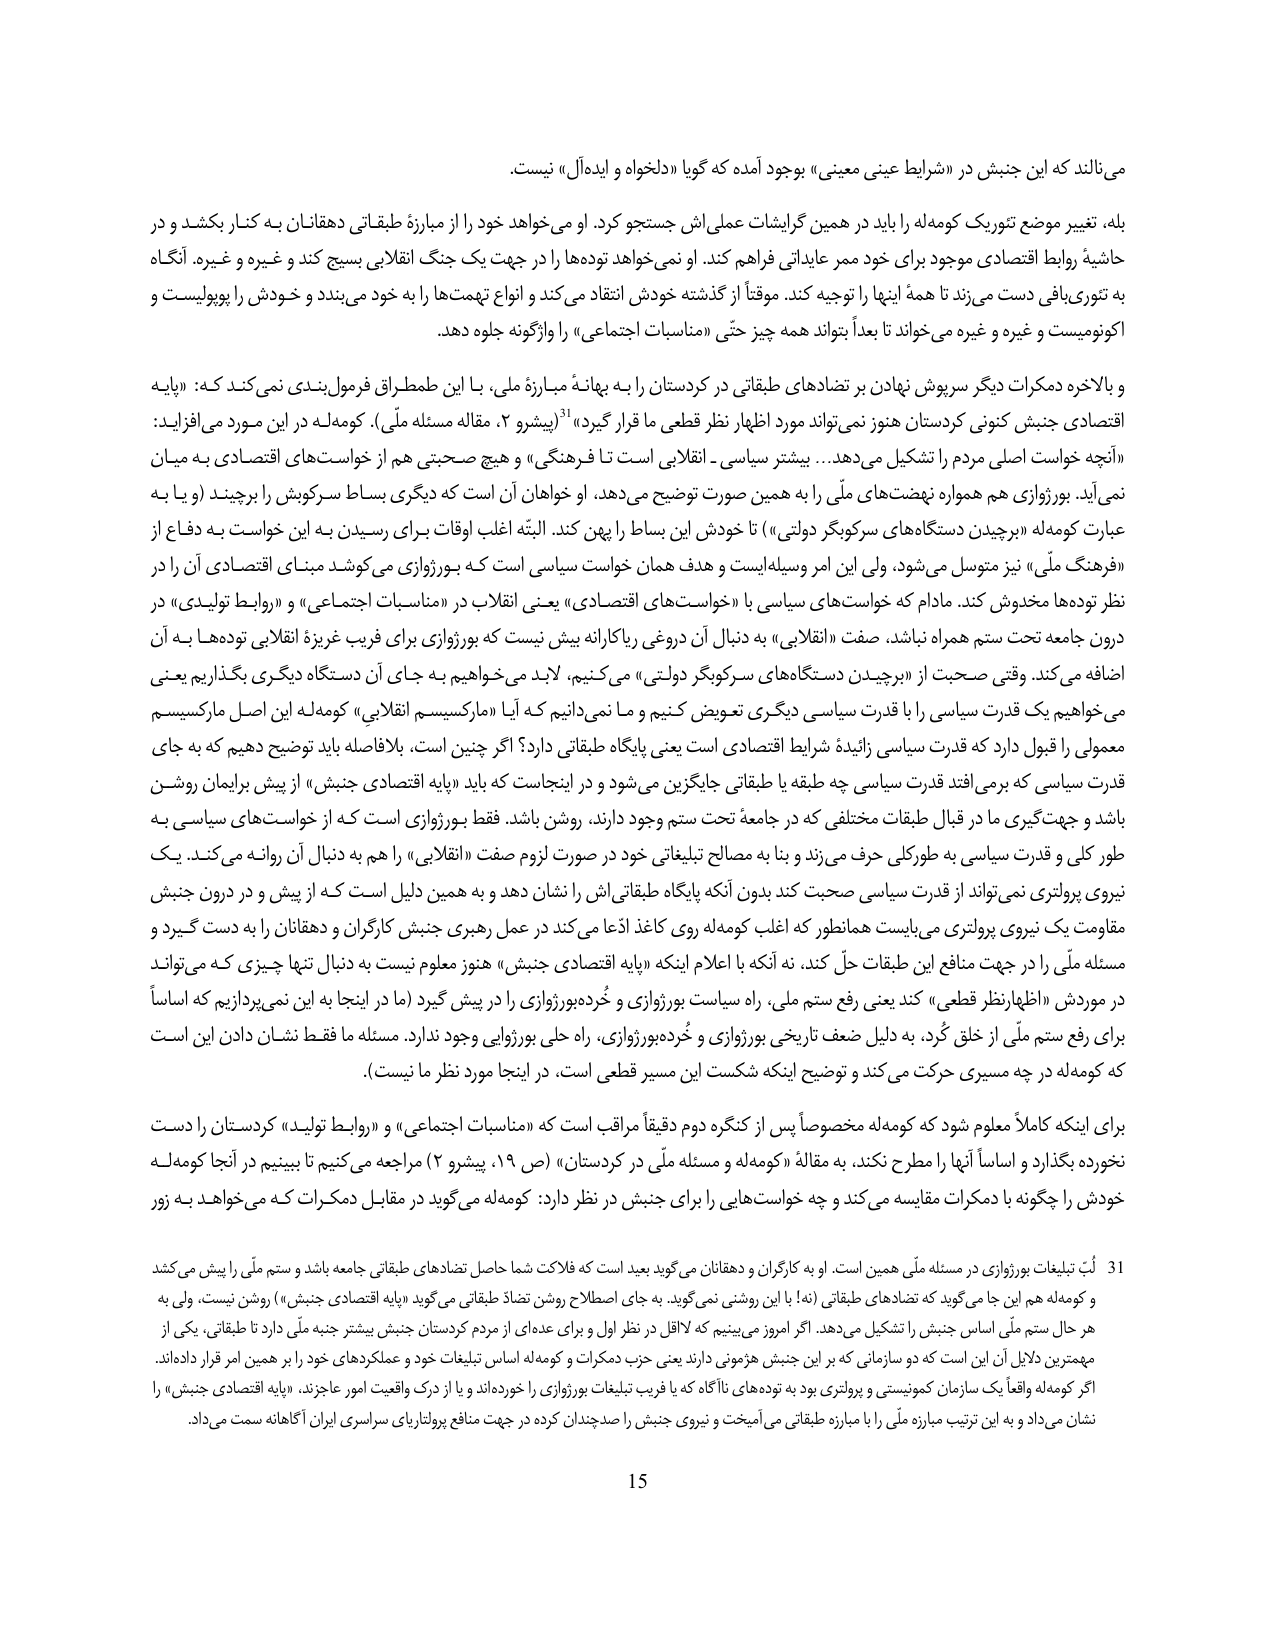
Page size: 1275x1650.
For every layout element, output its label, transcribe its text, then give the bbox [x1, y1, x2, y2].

text لُبّ تبلیغات بورژوازی در مسئله ملّی همین است. او به کارگران و دهقانان می‌گوید بعید است که فلاکت شما حاصل تضادهای طبقاتی جامعه باشد و ستم ملّی را پیش می‌کشد و کومه‌له هم این جا می‌گوید که تضادهای طبقاتی (نه! با این روشنی نمی‌گوید. به جای اصطلاح روشن تضادّ طبقاتی می‌گوید «پایه اقتصادی جنبش») روشن نیست، ولی به هر حال ستم ملّی اساس جنبش را تشکیل می‌دهد. اگر امروز می‌بینیم که لااقل در نظر اول و برای عده‌ای از مردم کردستان جنبش بیشتر جنبه ملّی دارد تا طبقاتی، یکی از مهمترین دلایل آن این است که دو سازمانی که بر این جنبش هژمونی دارند یعنی حزب دمکرات و کومه‌له اساس تبلیغات خود و عملکردهای خود را بر همین امر قرار داده‌اند. اگر کومه‌له واقعاً یک سازمان کمونیستی و پرولتری بود به توده‌های ناآگاه که یا فریب تبلیغات بورژوازی را خورده‌اند و یا از درک واقعیت امور عاجزند، «پایه اقتصادی جنبش» را نشان می‌داد و به این ترتیب مبارزه ملّی را با مبارزه طبقاتی می‌آمیخت و نیروی جنبش را صدچندان کرده در جهت منافع پرولتاریای سراسری ایران آگاهانه سمت می‌داد. [150, 1253, 1125, 1434]
text بله، تغییر موضع تئوریک کومه‌له را باید در همین گرایشات عملی‌اش جستجو کرد. او می‌خواهد خود را از مبارزهٔ طبقاتی دهقانان به کنار بکشد و در حاشیهٔ روابط اقتصادی موجود برای خود ممر عایداتی فراهم کند. او نمی‌خواهد توده‌ها را در جهت یک جنگ انقلابی بسیج کند و غیره و غیره. آنگاه به تئوری‌بافی دست می‌زند تا همهٔ اینها را توجیه کند. موقتاً از گذشته خودش انتقاد می‌کند و انواع تهمت‌ها را به خود می‌بندد و خودش را پوپولیست و اکونومیست و غیره و غیره می‌خواند تا بعداً بتواند همه چیز حتّی «مناسبات اجتماعی» را واژگونه جلوه دهد. [150, 204, 1125, 349]
text و بالاخره دمکرات دیگر سرپوش نهادن بر تضادهای طبقاتی در کردستان را به بهانهٔ مبارزهٔ ملی، با این طمطراق فرمول‌بندی نمی‌کند که: «پایه اقتصادی جنبش کنونی کردستان هنوز نمی‌تواند مورد اظهار نظر قطعی ما قرار گیرد»‌(پیشرو ۲، مقاله مسئله ملّی). کومه‌له در این مورد می‌افزاید: «آنچه خواست اصلی مردم را تشکیل می‌دهد… بیشتر سیاسی ـ انقلابی است تا فرهنگی» و هیچ صحبتی هم از خواست‌های اقتصادی به میان نمی‌آید. بورژوازی هم همواره نهضت‌های ملّی را به همین صورت توضیح می‌دهد، او خواهان آن است که دیگری بساط سرکوبش را برچیند (و یا به عبارت کومه‌له «برچیدن دستگاه‌های سرکوبگر دولتی») تا خودش این بساط را پهن کند. البتّه اغلب اوقات برای رسیدن به این خواست به دفاع از «فرهنگ ملّی» نیز متوسل می‌شود، ولی این امر وسیله‌ایست و هدف همان خواست سیاسی است که بورژوازی می‌کوشد مبنای اقتصادی آن را در نظر توده‌ها مخدوش کند. مادام که خواست‌های سیاسی با «خواست‌های اقتصادی» یعنی انقلاب در «مناسبات اجتماعی» و «روابط تولیدی» در درون جامعه تحت ستم همراه نباشد، صفت «انقلابی» به دنبال آن دروغی ریاکارانه بیش نیست که بورژوازی برای فریب غریزهٔ انقلابی توده‌ها به آن اضافه می‌کند. وقتی صحبت از «برچیدن دستگاه‌های سرکوبگر دولتی» می‌کنیم، لابد می‌خواهیم به جای آن دستگاه دیگری بگذاریم یعنی می‌خواهیم یک قدرت سیاسی را با قدرت سیاسی دیگری تعویض کنیم و ما نمی‌دانیم که آیا «مارکسیسم انقلابیِ» کومه‌له این اصل مارکسیسم معمولی را قبول دارد که قدرت سیاسی زائیدهٔ شرایط اقتصادی است یعنی پایگاه طبقاتی دارد؟ اگر چنین است، بلافاصله باید توضیح دهیم که به جای قدرت سیاسی که برمی‌افتد قدرت سیاسی چه طبقه یا طبقاتی جایگزین می‌شود و در اینجاست که باید «پایه اقتصادی جنبش» از پیش برایمان روشن باشد و جهت‌گیری ما در قبال طبقات مختلفی که در جامعهٔ تحت ستم وجود دارند، روشن باشد. فقط بورژوازی است که از خواست‌های سیاسی به طور کلی و قدرت سیاسی به طورکلی حرف می‌زند و بنا به مصالح تبلیغاتی خود در صورت لزوم صفت «انقلابی» را هم به دنبال آن روانه می‌کند. یک نیروی پرولتری نمی‌تواند از قدرت سیاسی صحبت کند بدون آنکه پایگاه طبقاتی‌اش را نشان دهد و به همین دلیل است که از پیش و در درون جنبش مقاومت یک نیروی پرولتری می‌بایست همانطور که اغلب کومه‌له روی کاغذ ادّعا می‌کند در عمل رهبری جنبش کارگران و دهقانان را به دست گیرد و مسئله ملّی را در جهت منافع این طبقات حلّ کند، نه آنکه با اعلام اینکه «پایه اقتصادی جنبش» هنوز معلوم نیست به دنبال تنها چیزی که می‌تواند در موردش «اظهارنظر قطعی» ‌کند یعنی رفع ستم ملی، راه سیاست بورژوازی و خُرده‌بورژوازی را در پیش گیرد (ما در اینجا به این نمی‌پردازیم که اساساً برای رفع ستم ملّی از خلق کُرد، به دلیل ضعف تاریخی بورژوازی و خُرده‌بورژوازی، راه حلی بورژوایی وجود ندارد. مسئله ما فقط نشان دادن این است که کومه‌له در چه مسیری حرکت می‌کند و توضیح اینکه شکست این مسیر قطعی است، در اینجا مورد نظر ما نیست). [150, 367, 1125, 1089]
text برای اینکه کاملاً معلوم شود که کومه‌له مخصوصاً پس از کنگره دوم دقیقاً مراقب است که «مناسبات اجتماعی» و «روابط تولید» کردستان را دست نخورده بگذارد و اساساً آنها را مطرح نکند، به مقالهٔ «کومه‌له و مسئله ملّی در کردستان» (ص ۱٩، پیشرو ۲) مراجعه می‌کنیم تا ببینیم در آنجا کومه‌له خودش را چگونه با دمکرات مقایسه می‌کند و چه خواست‌هایی را برای جنبش در نظر دارد: کومه‌له می‌گوید در مقابل دمکرات که می‌خواهد به زور هژمونی خودش را به مردم تحمیل کند «ما نیز به شیوه انقلابی خود برای رهبری و یا هژمونی می‌کوشیم». این شیوه عبارت از این است که «ما به پیگیرانه‌ترین نحو از حق تعیین سرنوشت، از رفع ستم ملّی و خودمختاری وسیع و دمکراتیک، از اتّحاد آزادانه ملل در ایران، از آزادی و دمکراسی و شیوه‌های ادارهٔ دمکراتیک در کردستان پشتیبانی می‌کنیم. ما از منافع زحمتکشان دفاع کرده و برای زحمتکشان تمام ایران و حاکمیت آنها مبارزه می‌کنیم». در این خواست‌ها همه چیز هست جز خواست تغییر «مناسبات اجتماعی». صَرف نظر از تکرار اصطلاح «انقلابی» در این جمله‌بندی‌ها، آنچه کومه‌له می‌گوید عیناً با آنچه سال‌هاست حزب دمکرات اعلام کرده یکی است. صحبت کردن از «منافع زحمتکشان» به طورکلی امری نیست که به پیشاهنگان پرولتاریا اختصاص داشته باشد. در این حد، بورژوازی هم همواره خود را نماینده تمام مردم و از جمله زحمتکشان می‌داند، ولی در تحلیل این عبارت است که معلوم می‌شود منافع ملت، مردم و یا زحمتکشان به طورکلی چیزی نیست جز منافع بورژوازی و یا خُرده‌بورژوازی. یک نیروی پرولتری به عبارت کلی منافع زحمتکشان اکتفاء نمی‌کند و نشان می‌دهد که در یک مقطع خاصّ منافع زحمتکشان یعنی چه تغییراتی در «مناسبات اجتماعی» و «روابط تولیدی» و این درست آن حوزه‌ای است که مخصوصاً از کنگره دوم به این طرف کومه‌له کاملاً مراقب است که به آن وارد نشود، و این درست همان پوپولیسمی است که ما گفتیم کومه‌له در صحنهٔ کردستان به آن دچار است. او که همه را به پوپولیسم محکوم می‌کند، چون که گویا طبقات مختلف را در درون جامعه به هم می‌آمیزند و متوجه استقلال پرولتاریا نیستند، در صحنهٔ کردستان خودش اساساً طبقات را نمی‌بیند. پوپولیسم در نزد کومه‌له در این صحنه او را گاه به ناسیونالیستی دو آتشه تبدیل می‌کند. [150, 1107, 1125, 1216]
